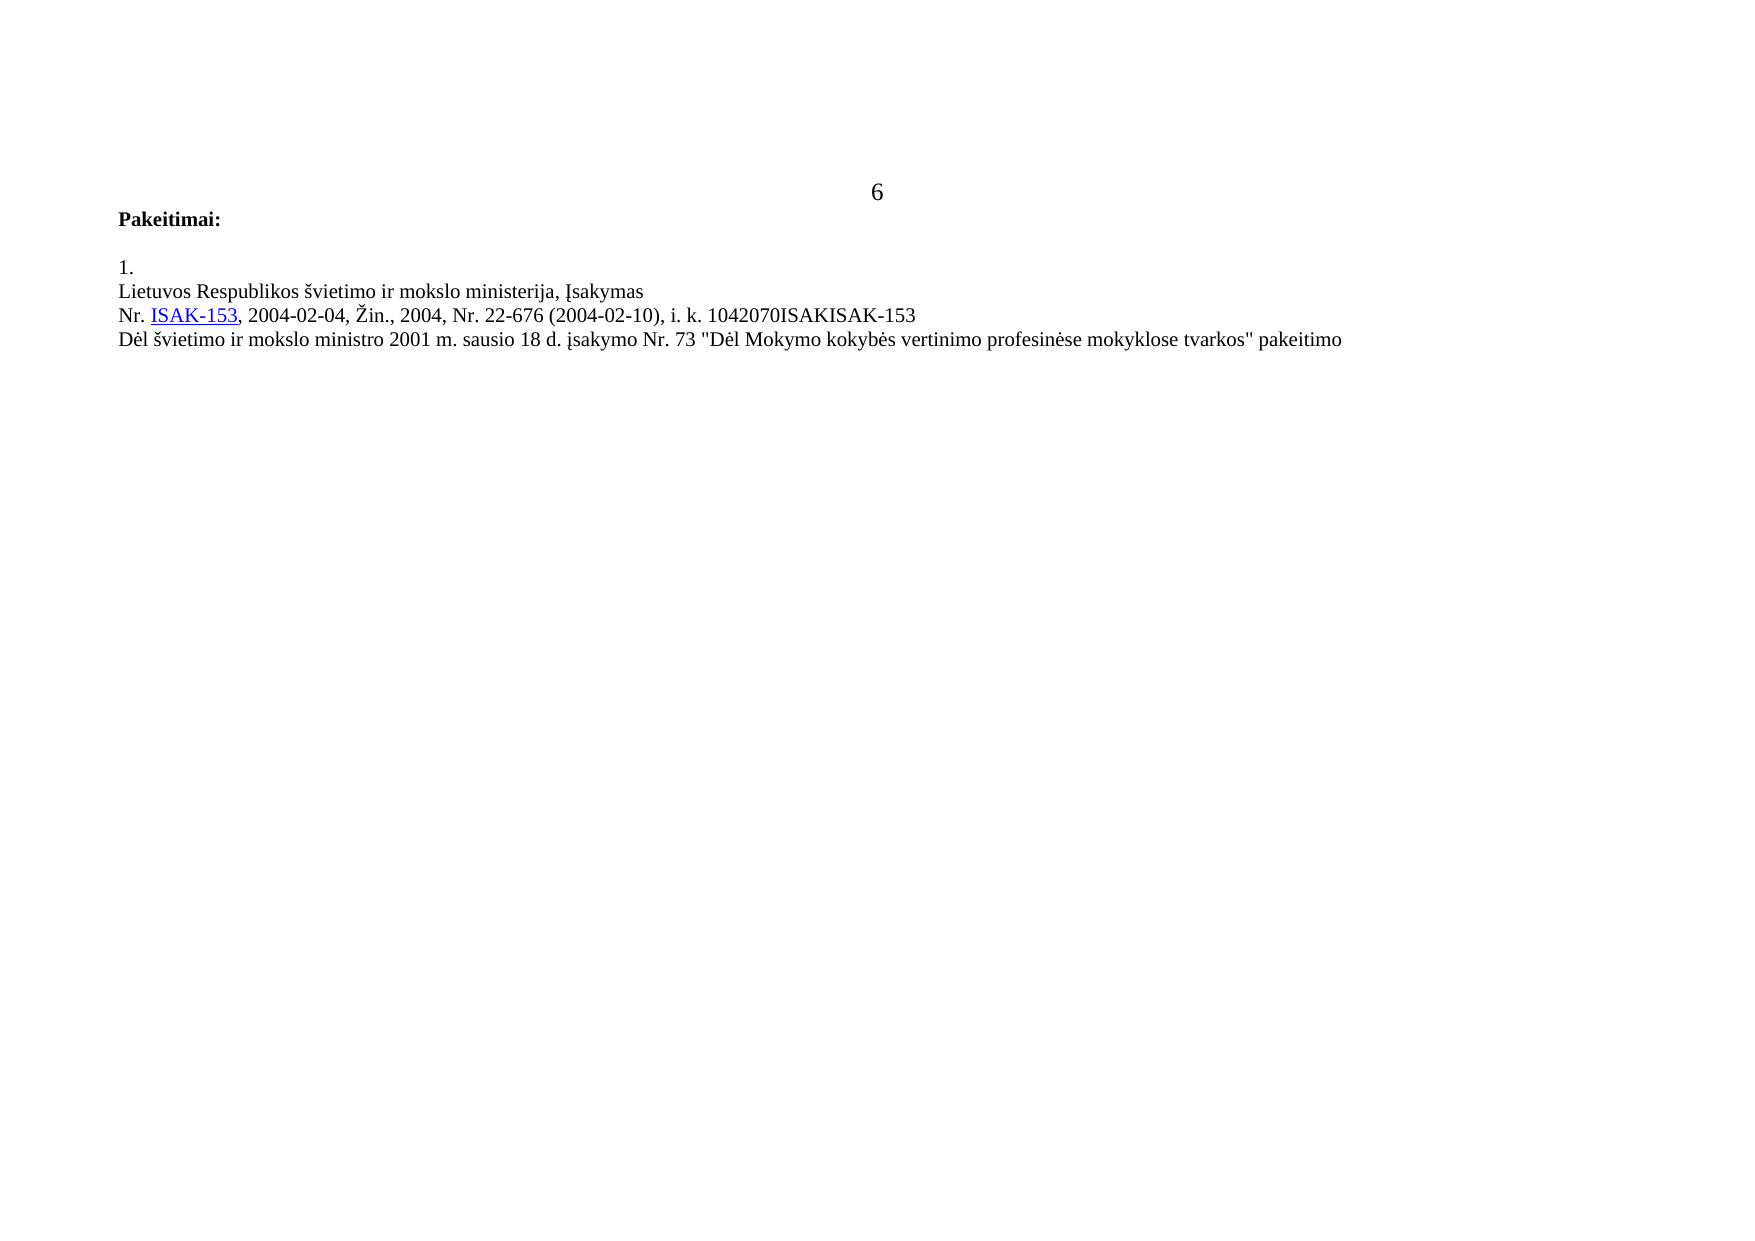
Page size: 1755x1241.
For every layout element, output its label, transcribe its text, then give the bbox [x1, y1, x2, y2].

text Pakeitimai: [118, 207, 1636, 231]
text Lietuvos Respublikos švietimo ir mokslo ministerija, Įsakymas [118, 279, 1636, 303]
text Nr. ISAK-153, 2004-02-04, Žin., 2004, Nr. 22-676 (2004-02-10), i. k. 1042070ISAKISAK-153 [118, 303, 1636, 327]
text Dėl švietimo ir mokslo ministro 2001 m. sausio 18 d. įsakymo Nr. 73 "Dėl Mokymo kokybės vertinimo profesinėse mokyklose tvarkos" pakeitimo [118, 327, 1636, 351]
text 1. [118, 255, 1636, 279]
